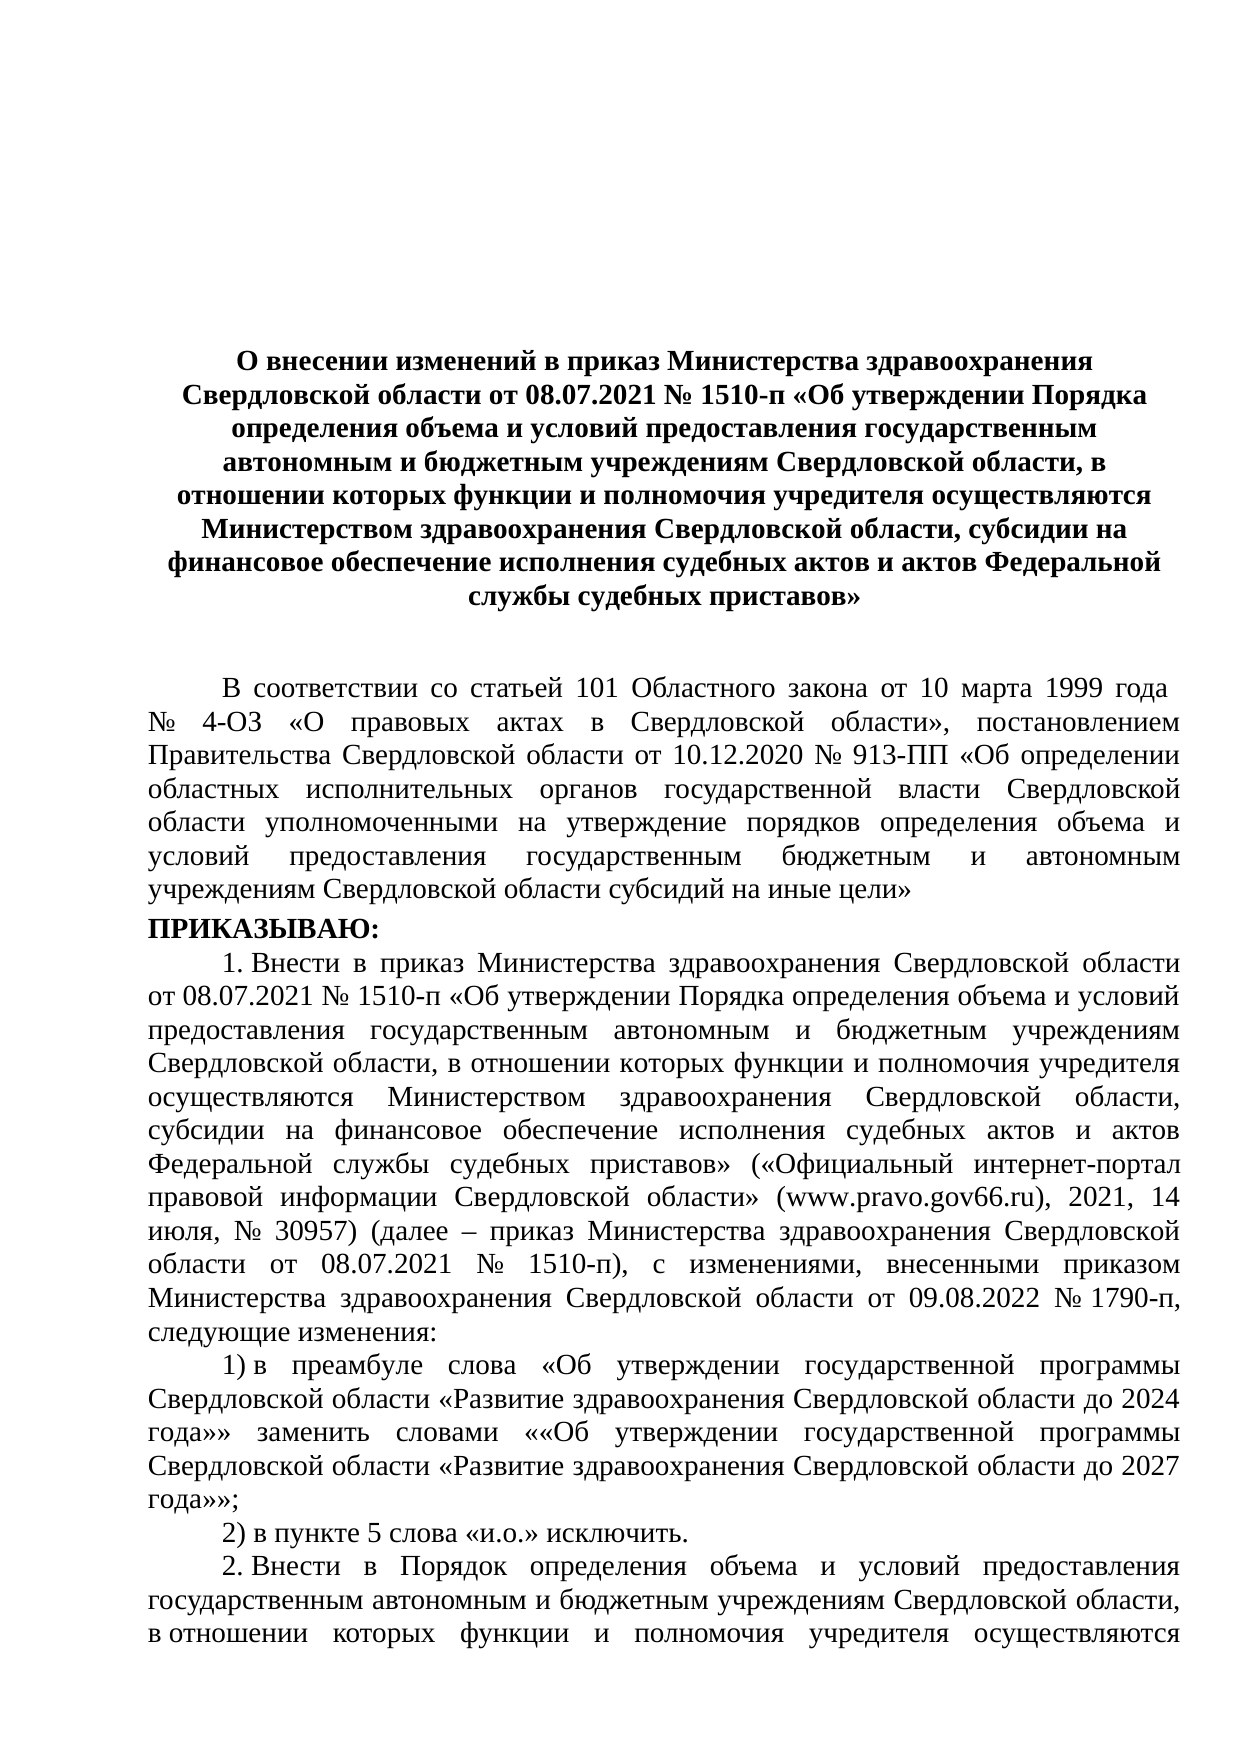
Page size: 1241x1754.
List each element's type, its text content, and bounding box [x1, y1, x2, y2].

text 2) в пункте 5 слова «и.о.» исключить. [148, 1515, 1181, 1548]
text ПРИКАЗЫВАЮ: [148, 911, 1181, 945]
subtitle В соответствии со статьей 101 Областного закона от 10 марта 1999 года № 4-ОЗ «О правовых актах в Свердловской области», постановлением Правительства Свердловской области от 10.12.2020 № 913-ПП «Об определении областных исполнительных органов государственной власти Свердловской области уполномоченными на утверждение порядков определения объема и условий предоставления государственным бюджетным и автономным учреждениям Свердловской области субсидий на иные цели» [148, 670, 1181, 905]
text 1) в преамбуле слова «Об утверждении государственной программы Свердловской области «Развитие здравоохранения Свердловской области до 2024 года»» заменить словами ««Об утверждении государственной программы Свердловской области «Развитие здравоохранения Свердловской области до 2027 года»»; [148, 1347, 1181, 1515]
text 2. Внести в Порядок определения объема и условий предоставления государственным автономным и бюджетным учреждениям Свердловской области, в отношении которых функции и полномочия учредителя осуществляются [148, 1548, 1181, 1649]
text О внесении изменений в приказ Министерства здравоохранения Свердловской области от 08.07.2021 № 1510-п «Об утверждении Порядка определения объема и условий предоставления государственным автономным и бюджетным учреждениям Свердловской области, в отношении которых функции и полномочия учредителя осуществляются Министерством здравоохранения Свердловской области, субсидии на финансовое обеспечение исполнения судебных актов и актов Федеральной службы судебных приставов» [148, 343, 1181, 612]
text 1. Внести в приказ Министерства здравоохранения Свердловской области от 08.07.2021 № 1510-п «Об утверждении Порядка определения объема и условий предоставления государственным автономным и бюджетным учреждениям Свердловской области, в отношении которых функции и полномочия учредителя осуществляются Министерством здравоохранения Свердловской области, субсидии на финансовое обеспечение исполнения судебных актов и актов Федеральной службы судебных приставов» («Официальный интернет-портал правовой информации Свердловской области» (www.pravo.gov66.ru), 2021, 14 июля, № 30957) (далее – приказ Министерства здравоохранения Свердловской области от 08.07.2021 № 1510-п), с изменениями, внесенными приказом Министерства здравоохранения Свердловской области от 09.08.2022 № 1790-п, следующие изменения: [148, 945, 1181, 1347]
